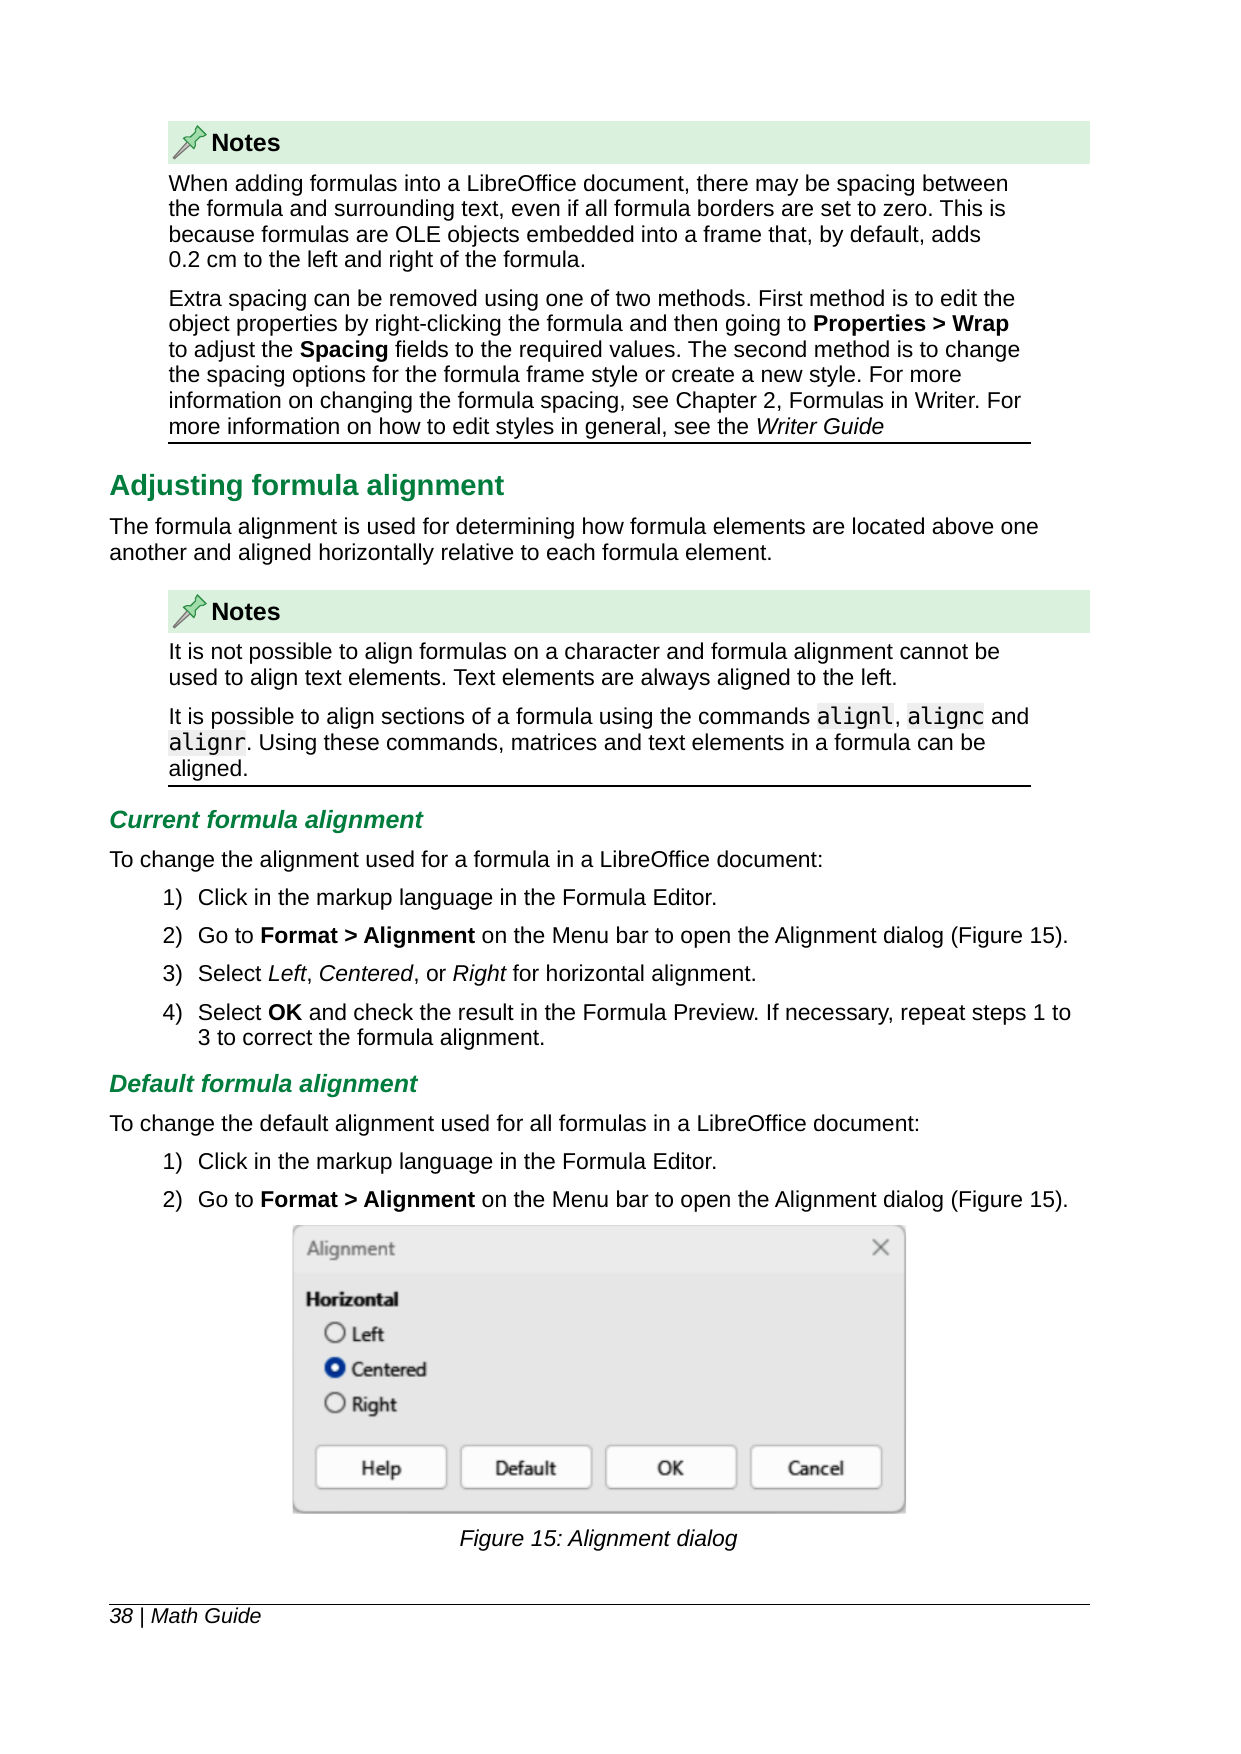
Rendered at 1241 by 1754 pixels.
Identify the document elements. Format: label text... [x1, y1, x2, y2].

subtitle Notes [168, 590, 1090, 633]
text It is possible to align sections of a formula using the commands alignl, alignc and alignr. Using these commands, matrices and text elements in a formula can be aligned. [168, 703, 1031, 785]
list Go to Format > Alignment on the Menu bar to open the Alignment dialog (Figure 15). [183, 923, 1090, 949]
subtitle Default formula alignment [109, 1070, 1090, 1098]
list Select Left, Centered, or Right for horizontal alignment. [183, 961, 1090, 987]
text Figure 15: Alignment dialog [293, 1526, 906, 1552]
text Extra spacing can be removed using one of two methods. First method is to edit the object properties by right-clicking the formula and then going to Properties > Wrap to adjust the Spacing fields to the required values. The second method is to change the spacing options for the formula frame style or create a new style. For more information on changing the formula spacing, see Chapter 2, Formulas in Writer. For more information on how to edit styles in general, see the Writer Guide [168, 285, 1031, 442]
text The formula alignment is used for determining how formula elements are located above one another and aligned horizontally relative to each formula element. [109, 514, 1090, 565]
list Click in the markup language in the Formula Editor. [183, 885, 1090, 911]
text When adding formulas into a LibreOffice document, there may be spacing between the formula and surrounding text, even if all formula borders are set to zero. This is because formulas are OLE objects embedded into a frame that, by default, adds 0.2 cm to the left and right of the formula. [168, 170, 1031, 273]
subtitle Current formula alignment [109, 806, 1090, 834]
list Select OK and check the result in the Formula Preview. If necessary, repeat steps 1 to 3 to correct the formula alignment. [183, 999, 1090, 1051]
subtitle Adjusting formula alignment [109, 469, 1090, 501]
list Go to Format > Alignment on the Menu bar to open the Alignment dialog (Figure 15). [183, 1187, 1090, 1212]
text To change the default alignment used for all formulas in a LibreOffice document: [109, 1111, 1090, 1136]
subtitle Notes [168, 121, 1090, 164]
text It is not possible to align formulas on a character and formula alignment cannot be used to align text elements. Text elements are always aligned to the left. [168, 639, 1031, 690]
picture [292, 1225, 907, 1514]
list To change the alignment used for a formula in a LibreOffice document: [109, 847, 1090, 872]
list Click in the markup language in the Formula Editor. [183, 1149, 1090, 1174]
